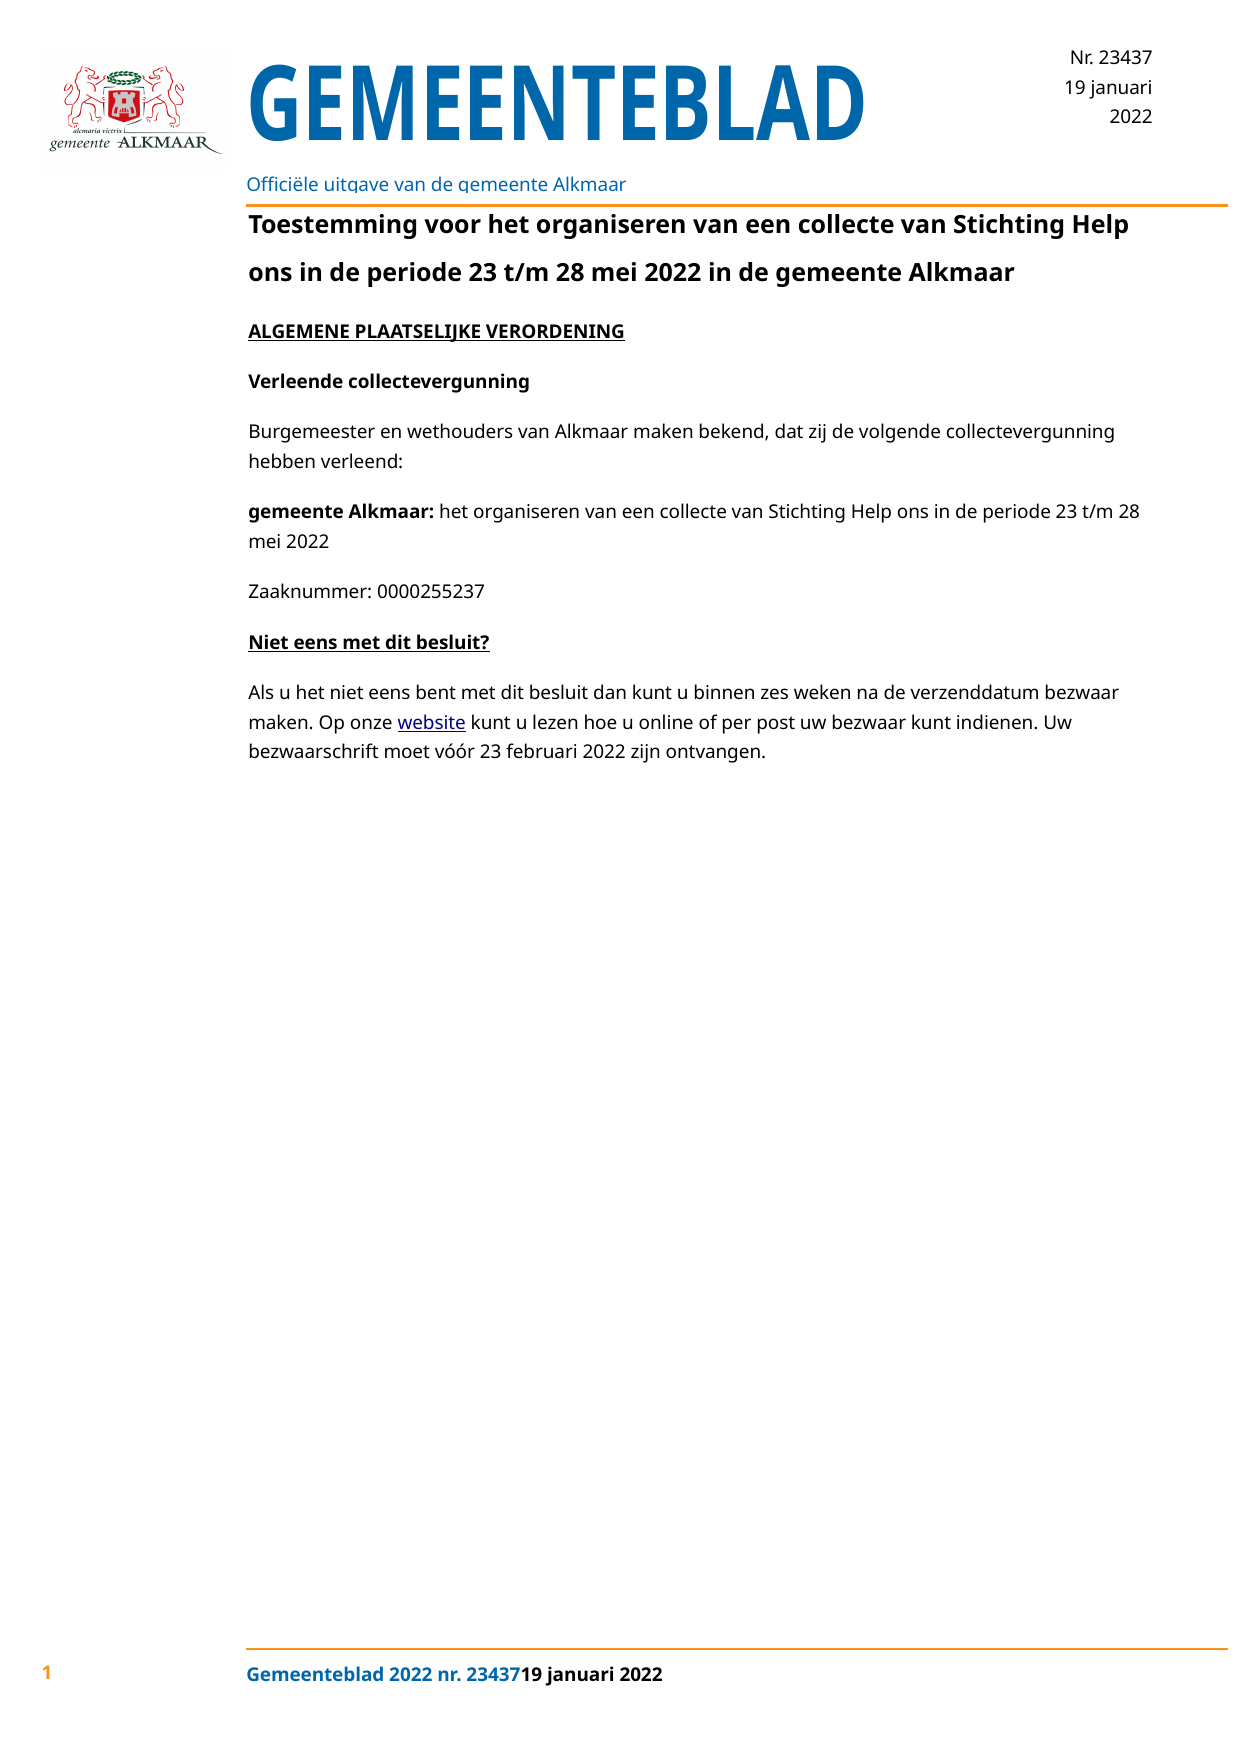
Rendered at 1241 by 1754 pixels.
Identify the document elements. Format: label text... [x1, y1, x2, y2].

text Toestemming voor het organiseren van een collecte van Stichting Help ons in de periode 23 t/m 28 mei 2022 in de gemeente Alkmaar [248, 207, 1152, 288]
text gemeente Alkmaar: het organiseren van een collecte van Stichting Help ons in de periode 23 t/m 28 mei 2022 [248, 499, 1152, 554]
text Burgemeester en wethouders van Alkmaar maken bekend, dat zij de volgende collectevergunning hebben verleend: [248, 419, 1152, 474]
text Niet eens met dit besluit? [248, 629, 1152, 655]
picture [41, 47, 231, 172]
text ALGEMENE PLAATSELIJKE VERORDENING [248, 318, 1152, 344]
text Als u het niet eens bent met dit besluit dan kunt u binnen zes weken na de verzenddatum bezwaar maken. Op onze website kunt u lezen hoe u online of per post uw bezwaar kunt indienen. Uw bezwaarschrift moet vóór 23 februari 2022 zijn ontvangen. [248, 679, 1152, 764]
text Zaaknummer: 0000255237 [248, 579, 1152, 604]
text Verleende collectevergunning [248, 368, 1152, 394]
